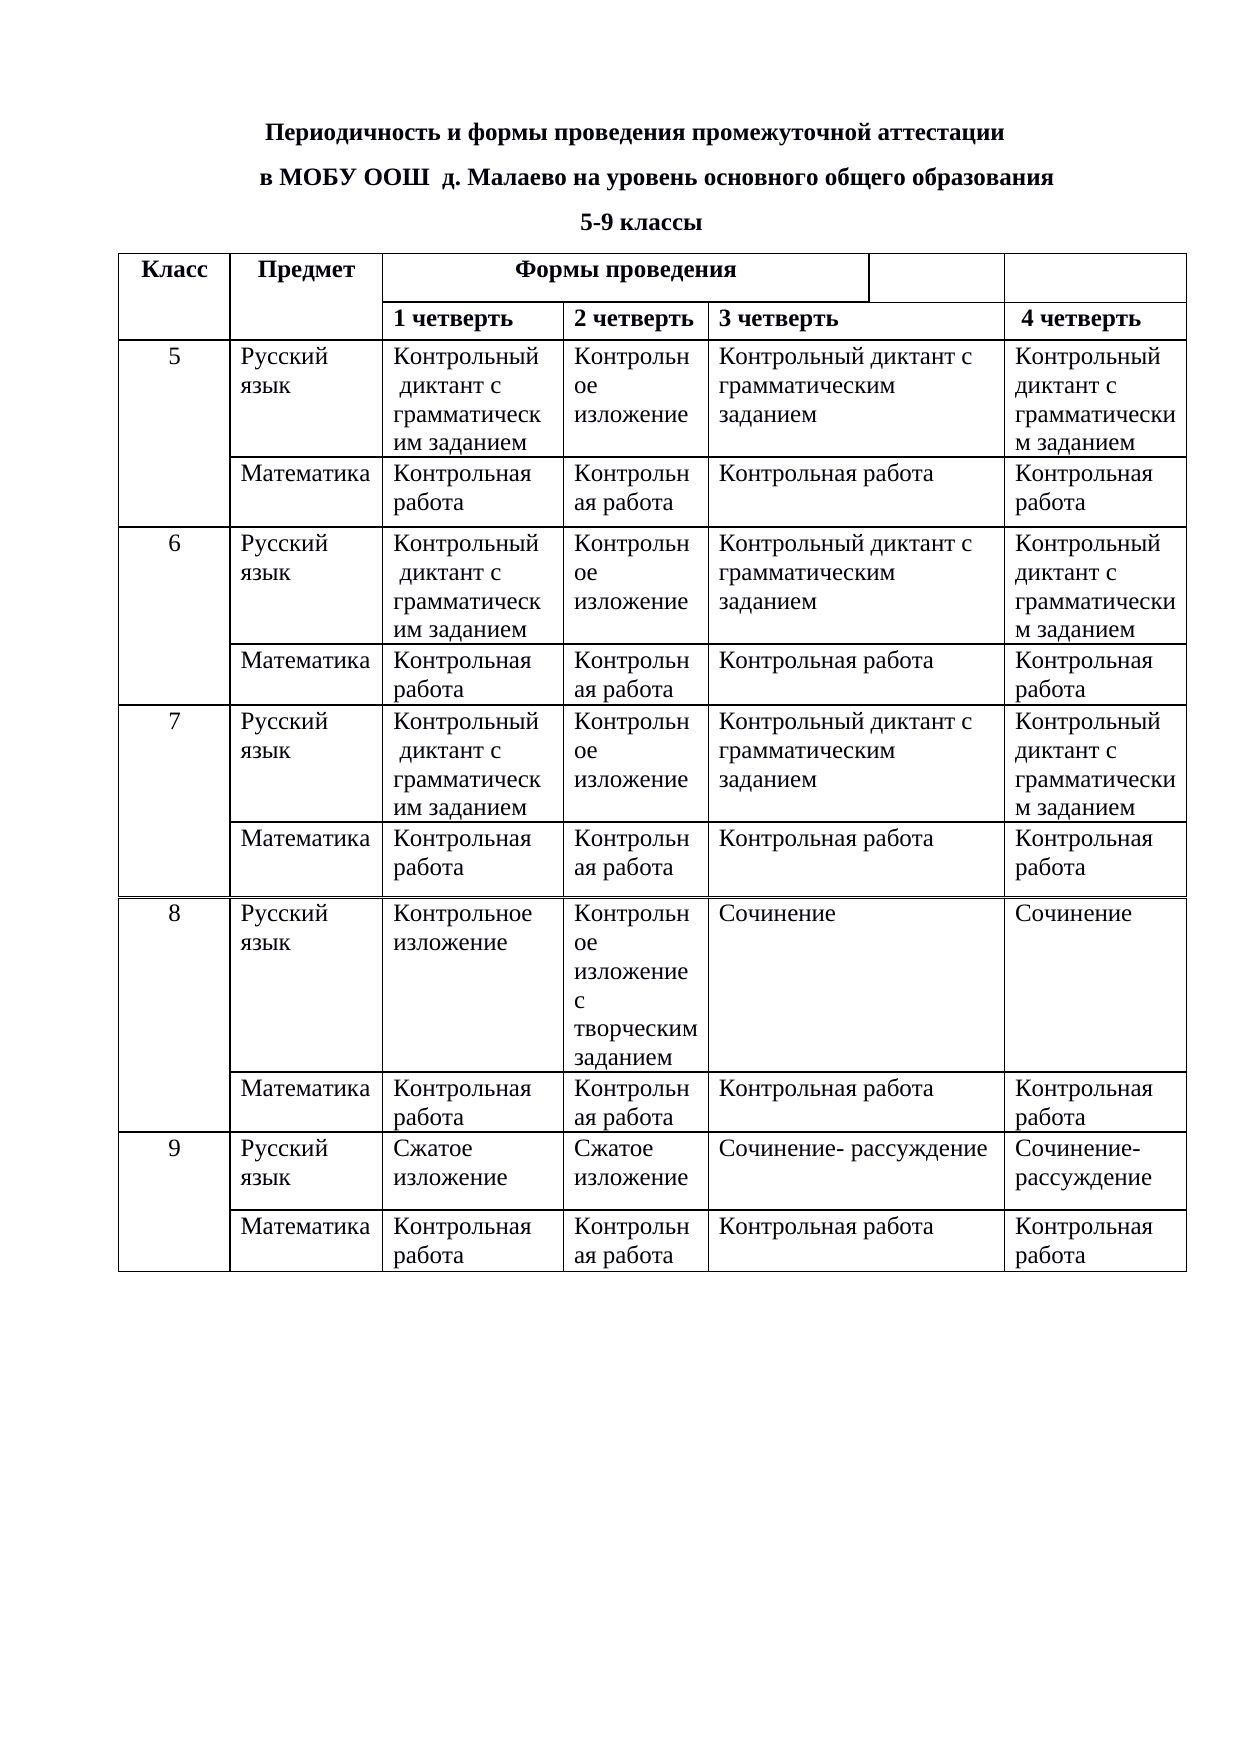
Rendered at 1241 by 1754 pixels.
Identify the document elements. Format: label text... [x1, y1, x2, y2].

table_cell Математика [231, 645, 382, 704]
table_cell Контрольный диктант с грамматическим заданием [383, 706, 563, 821]
table_cell Контрольная работа [383, 1073, 563, 1131]
table_cell Математика [231, 1211, 382, 1271]
table_cell Контрольная работа [383, 823, 563, 896]
table_cell Контрольный диктант с грамматическим заданием [383, 528, 563, 643]
table_cell Контрольная работа [709, 645, 1004, 704]
table_cell Контрольное изложение [564, 706, 708, 821]
table_cell 1 четверть [383, 303, 563, 339]
table_cell Контрольная работа [709, 1073, 1004, 1131]
table_cell Математика [231, 1073, 382, 1131]
table_cell Сжатое изложение [383, 1133, 563, 1209]
table_cell Контрольный диктант с грамматическим заданием [383, 341, 563, 456]
table_cell Контрольное изложение с творческим заданием [564, 899, 708, 1071]
table_cell 7 [119, 706, 229, 896]
table_cell Контрольное изложение [564, 528, 708, 643]
table_cell 3 четверть [709, 303, 1004, 339]
table_cell 6 [119, 528, 229, 704]
table_cell Сочинение- рассуждение [1005, 1133, 1186, 1209]
text Периодичность и формы проведения промежуточной аттестации [118, 117, 1152, 145]
table_header [1005, 254, 1186, 302]
table_cell Контрольный диктант с грамматическим заданием [1005, 528, 1186, 643]
table_cell Контрольная работа [383, 1211, 563, 1271]
table_cell Русский язык [231, 528, 382, 643]
text 5-9 классы [118, 207, 1152, 236]
table_cell Контрольная работа [564, 645, 708, 704]
table_cell Контрольная работа [709, 458, 1004, 526]
table_cell Контрольная работа [564, 458, 708, 526]
table_cell Контрольный диктант с грамматическим заданием [709, 706, 1004, 821]
table_cell 4 четверть [1005, 303, 1186, 339]
table_cell Контрольная работа [709, 823, 1004, 896]
table_cell 8 [119, 899, 229, 1131]
table_cell Контрольная работа [709, 1211, 1004, 1271]
table_cell Сжатое изложение [564, 1133, 708, 1209]
table_cell Сочинение [1005, 899, 1186, 1071]
table_cell Контрольная работа [564, 823, 708, 896]
table_cell Контрольная работа [1005, 1211, 1186, 1271]
text в МОБУ ООШ д. Малаево на уровень основного общего образования [118, 162, 1152, 191]
table_cell Контрольная работа [1005, 645, 1186, 704]
table_cell Контрольная работа [564, 1211, 708, 1271]
table_cell 2 четверть [564, 303, 708, 339]
table_cell Контрольная работа [1005, 823, 1186, 896]
table_header [870, 254, 1004, 302]
table_cell Математика [231, 458, 382, 526]
table_cell Контрольное изложение [383, 899, 563, 1071]
table_cell 5 [119, 341, 229, 526]
table_cell Математика [231, 823, 382, 896]
table_cell Контрольный диктант с грамматическим заданием [709, 341, 1004, 456]
table_cell Контрольный диктант с грамматическим заданием [709, 528, 1004, 643]
table_cell Контрольная работа [564, 1073, 708, 1131]
table_cell Контрольный диктант с грамматическим заданием [1005, 341, 1186, 456]
table_cell Контрольная работа [383, 458, 563, 526]
table_cell Контрольный диктант с грамматическим заданием [1005, 706, 1186, 821]
table_header Предмет [231, 254, 382, 339]
table_cell Сочинение [709, 899, 1004, 1071]
table_cell Русский язык [231, 706, 382, 821]
table_cell Контрольная работа [1005, 458, 1186, 526]
table_header Класс [119, 254, 229, 339]
table_cell Сочинение- рассуждение [709, 1133, 1004, 1209]
table_cell Русский язык [231, 1133, 382, 1209]
table_cell 9 [119, 1133, 229, 1271]
table_cell Контрольная работа [1005, 1073, 1186, 1131]
table_cell Русский язык [231, 899, 382, 1071]
table_cell Контрольная работа [383, 645, 563, 704]
table_header Формы проведения [383, 254, 868, 301]
table_cell Контрольное изложение [564, 341, 708, 456]
table_cell Русский язык [231, 341, 382, 456]
